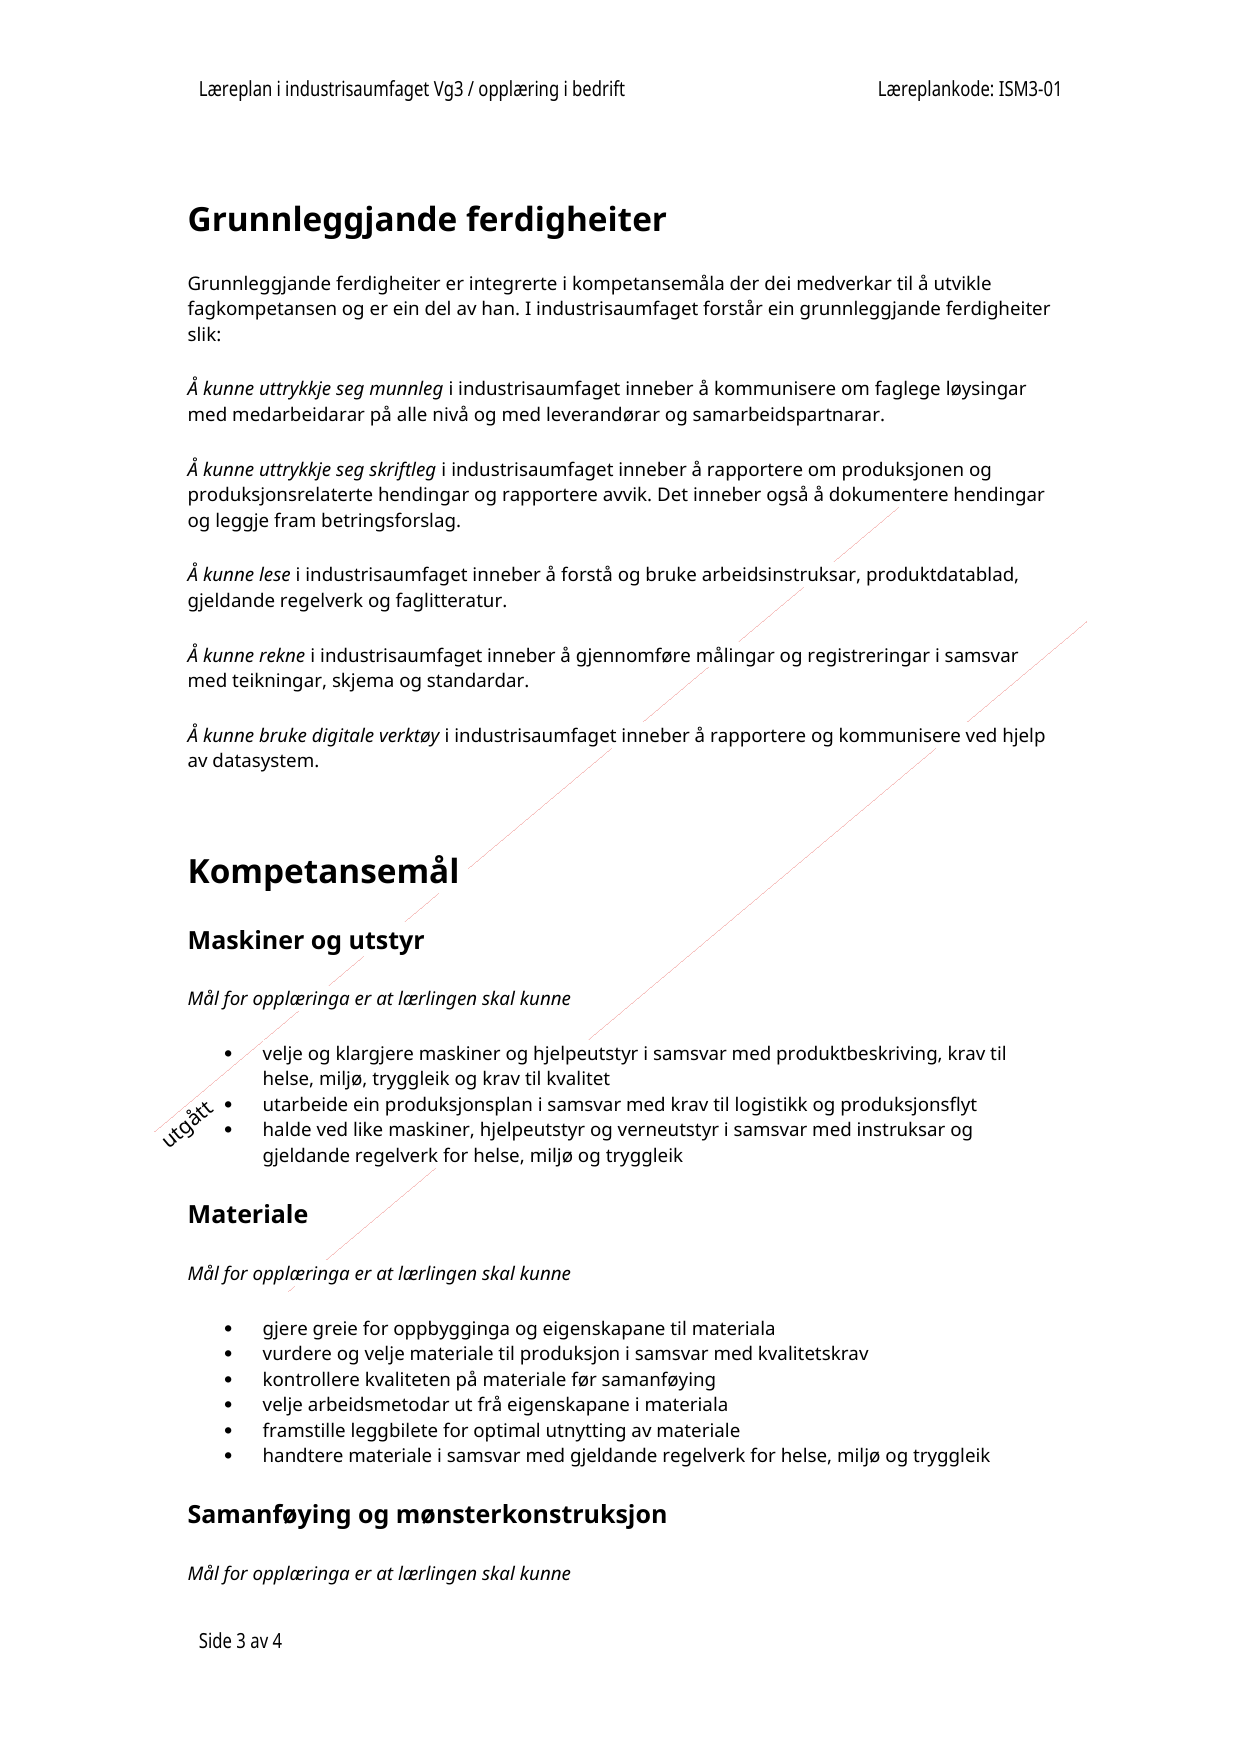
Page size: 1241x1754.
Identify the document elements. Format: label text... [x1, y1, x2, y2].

subtitle Kompetansemål [468, 802, 546, 867]
text Å kunne bruke digitale verktøy i industrisaumfaget inneber å rapportere og kommunisere ved hjelp av datasystem. [319, 722, 610, 773]
text Å kunne bruke digitale verktøy i industrisaumfaget inneber å rapportere og kommunisere ved hjelp av datasystem. [584, 748, 934, 773]
text Å kunne uttrykkje seg skriftleg i industrisaumfaget inneber å rapportere om produksjonen og produksjonsrelaterte hendingar og rapportere avvik. Det inneber også å dokumentere hendingar og leggje fram betringsforslag. [871, 456, 1053, 532]
list vurdere og velje materiale til produksjon i samsvar med kvalitetskrav [869, 1340, 1053, 1366]
text Mål for opplæringa er at lærlingen skal kunne [578, 1560, 1053, 1586]
subtitle Samanføying og mønsterkonstruksjon [668, 1497, 1053, 1531]
subtitle Maskiner og utstyr [690, 922, 1053, 956]
subtitle Grunnleggjande ferdigheiter [676, 150, 1053, 241]
text Å kunne uttrykkje seg munnleg i industrisaumfaget inneber å kommunisere om faglege løysingar med medarbeidarar på alle nivå og med leverandørar og samarbeidspartnarar. [885, 376, 1053, 427]
list halde ved like maskiner, hjelpeutstyr og verneutstyr i samsvar med instruksar og gjeldande regelverk for helse, miljø og tryggleik [683, 1117, 1053, 1168]
text Mål for opplæringa er at lærlingen skal kunne [578, 986, 651, 1011]
subtitle Materiale [308, 1197, 399, 1231]
list velje arbeidsmetodar ut frå eigenskapane i materiala [728, 1391, 1053, 1417]
text Grunnleggjande ferdigheiter er integrerte i kompetansemåla der dei medverkar til å utvikle fagkompetansen og er ein del av han. I industrisaumfaget forstår ein grunnleggjande ferdigheiter slik: [221, 270, 1053, 347]
text Å kunne uttrykkje seg skriftleg i industrisaumfaget inneber å rapportere om produksjonen og produksjonsrelaterte hendingar og rapportere avvik. Det inneber også å dokumentere hendingar og leggje fram betringsforslag. [461, 507, 897, 532]
text Å kunne rekne i industrisaumfaget inneber å gjennomføre målingar og registreringar i samsvar med teikningar, skjema og standardar. [679, 642, 1053, 693]
text Å kunne bruke digitale verktøy i industrisaumfaget inneber å rapportere og kommunisere ved hjelp av datasystem. [908, 722, 1053, 773]
list kontrollere kvaliteten på materiale før samanføying [716, 1366, 1053, 1391]
text Mål for opplæringa er at lærlingen skal kunne [578, 1260, 1053, 1286]
list utarbeide ein produksjonsplan i samsvar med krav til logistikk og produksjonsflyt [977, 1091, 1053, 1117]
text Mål for opplæringa er at lærlingen skal kunne [624, 986, 1053, 1011]
subtitle Maskiner og utstyr [425, 922, 727, 956]
text Å kunne rekne i industrisaumfaget inneber å gjennomføre målingar og registreringar i samsvar med teikningar, skjema og standardar. [187, 662, 707, 693]
subtitle Kompetansemål [468, 802, 870, 893]
subtitle Kompetansemål [765, 802, 1053, 893]
text Å kunne lese i industrisaumfaget inneber å forstå og bruke arbeidsinstruksar, produktdatablad, gjeldande regelverk og faglitteratur. [507, 587, 802, 613]
list framstille leggbilete for optimal utnytting av materiale [740, 1417, 1053, 1442]
list handtere materiale i samsvar med gjeldande regelverk for helse, miljø og tryggleik [225, 1442, 1053, 1468]
list gjere greie for oppbygginga og eigenskapane til materiala [776, 1315, 1053, 1340]
subtitle Materiale [362, 1197, 1053, 1231]
list velje og klargjere maskiner og hjelpeutstyr i samsvar med produktbeskriving, krav til helse, miljø, tryggleik og krav til kvalitet [615, 1040, 1053, 1091]
text Å kunne lese i industrisaumfaget inneber å forstå og bruke arbeidsinstruksar, produktdatablad, gjeldande regelverk og faglitteratur. [774, 562, 1053, 613]
